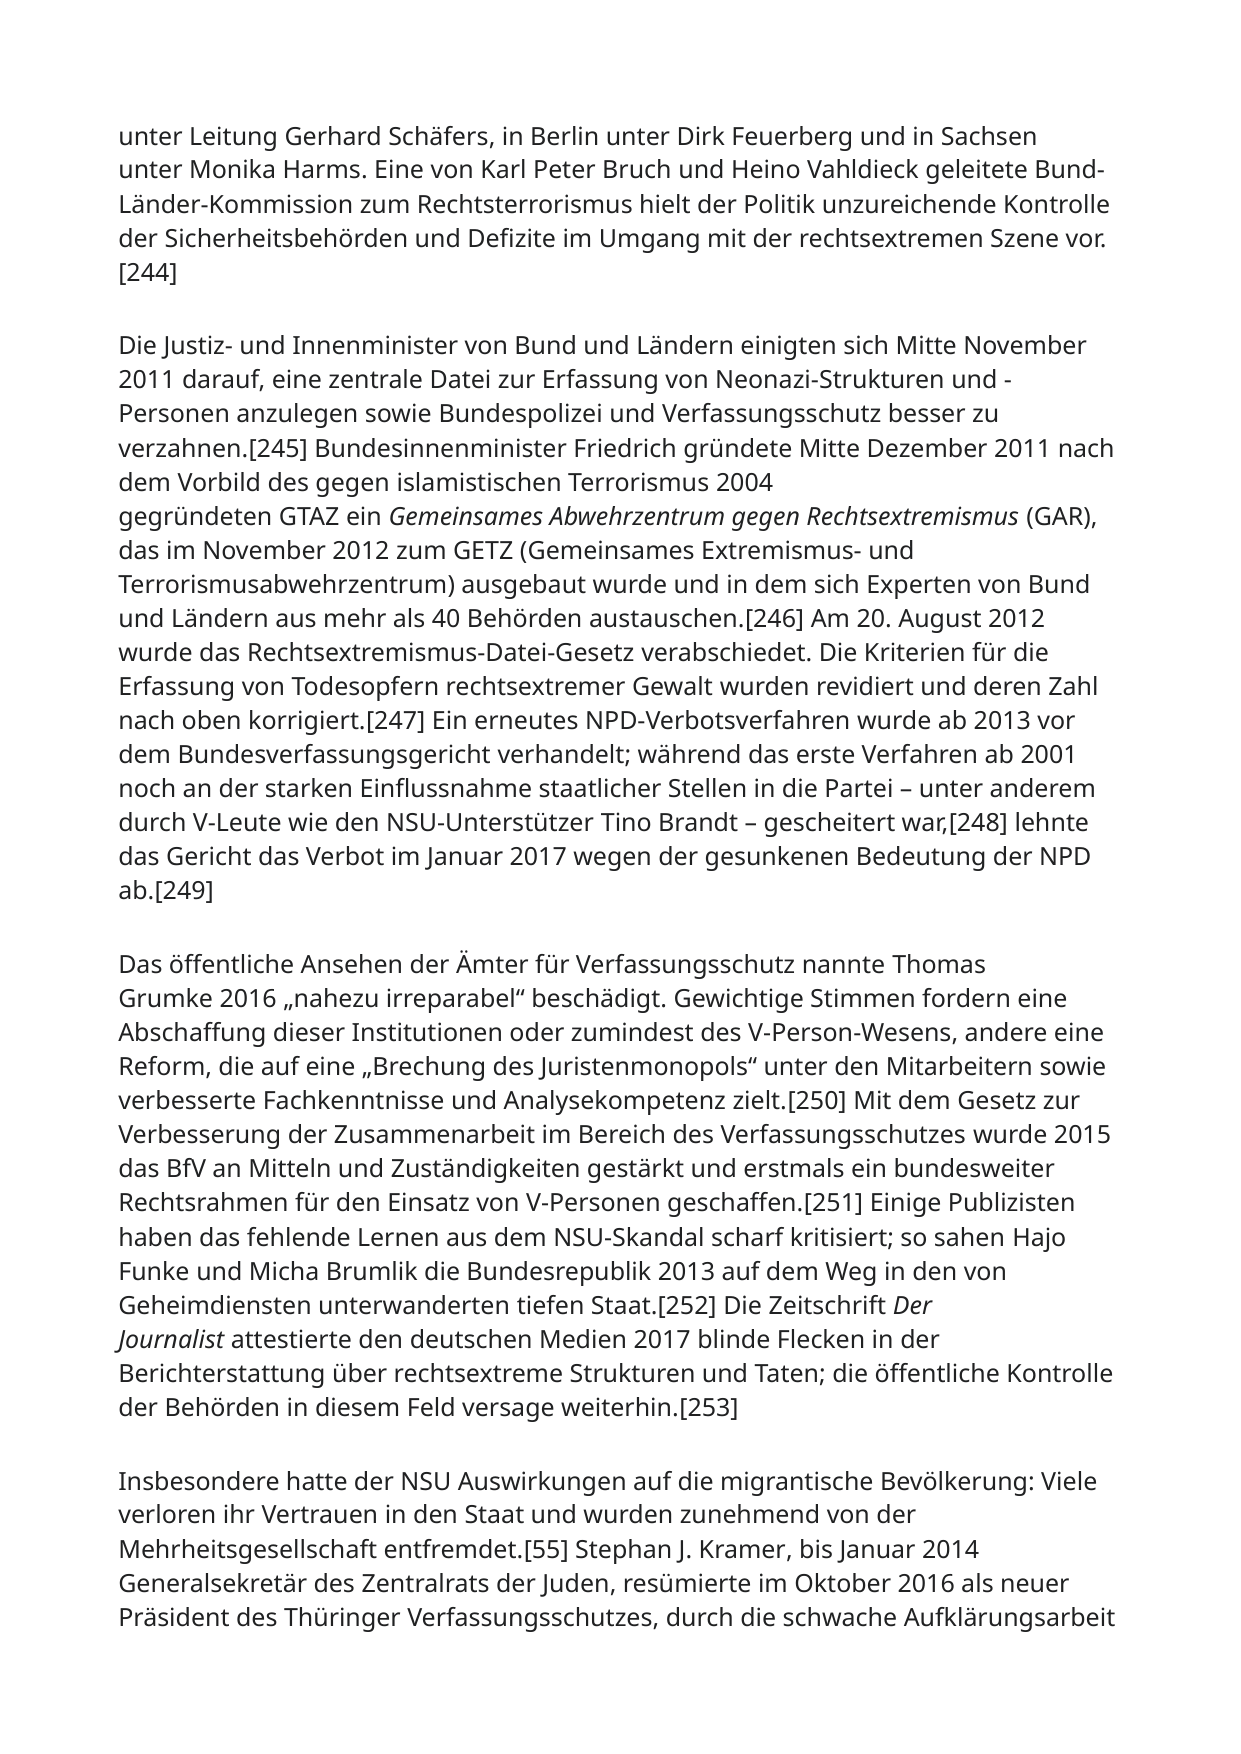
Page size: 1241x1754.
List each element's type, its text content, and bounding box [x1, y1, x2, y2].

text Insbesondere hatte der NSU Auswirkungen auf die migrantische Bevölkerung: Viele verloren ihr Vertrauen in den Staat und wurden zunehmend von der Mehrheitsgesellschaft entfremdet.[55] Stephan J. Kramer, bis Januar 2014 Generalsekretär des Zentralrats der Juden, resümierte im Oktober 2016 als neuer Präsident des Thüringer Verfassungsschutzes, durch die schwache Aufklärungsarbeit [118, 1463, 1122, 1633]
text unter Leitung Gerhard Schäfers, in Berlin unter Dirk Feuerberg und in Sachsen unter Monika Harms. Eine von Karl Peter Bruch und Heino Vahldieck geleitete Bund-Länder-Kommission zum Rechtsterrorismus hielt der Politik unzureichende Kontrolle der Sicherheitsbehörden und Defizite im Umgang mit der rechtsextremen Szene vor.[244] [118, 118, 1122, 288]
text Die Justiz- und Innenminister von Bund und Ländern einigten sich Mitte November 2011 darauf, eine zentrale Datei zur Erfassung von Neonazi-Strukturen und -Personen anzulegen sowie Bundespolizei und Verfassungsschutz besser zu verzahnen.[245] Bundesinnenminister Friedrich gründete Mitte Dezember 2011 nach dem Vorbild des gegen islamistischen Terrorismus 2004 gegründeten GTAZ ein Gemeinsames Abwehrzentrum gegen Rechtsextremismus (GAR), das im November 2012 zum GETZ (Gemeinsames Extremismus- und Terrorismusabwehrzentrum) ausgebaut wurde und in dem sich Experten von Bund und Ländern aus mehr als 40 Behörden austauschen.[246] Am 20. August 2012 wurde das Rechtsextremismus-Datei-Gesetz verabschiedet. Die Kriterien für die Erfassung von Todesopfern rechtsextremer Gewalt wurden revidiert und deren Zahl nach oben korrigiert.[247] Ein erneutes NPD-Verbotsverfahren wurde ab 2013 vor dem Bundesverfassungsgericht verhandelt; während das erste Verfahren ab 2001 noch an der starken Einflussnahme staatlicher Stellen in die Partei – unter anderem durch V-Leute wie den NSU-Unterstützer Tino Brandt – gescheitert war,[248] lehnte das Gericht das Verbot im Januar 2017 wegen der gesunkenen Bedeutung der NPD ab.[249] [118, 328, 1122, 907]
text Das öffentliche Ansehen der Ämter für Verfassungsschutz nannte Thomas Grumke 2016 „nahezu irreparabel“ beschädigt. Gewichtige Stimmen fordern eine Abschaffung dieser Institutionen oder zumindest des V-Person-Wesens, andere eine Reform, die auf eine „Brechung des Juristenmonopols“ unter den Mitarbeitern sowie verbesserte Fachkenntnisse und Analysekompetenz zielt.[250] Mit dem Gesetz zur Verbesserung der Zusammenarbeit im Bereich des Verfassungsschutzes wurde 2015 das BfV an Mitteln und Zuständigkeiten gestärkt und erstmals ein bundesweiter Rechtsrahmen für den Einsatz von V-Personen geschaffen.[251] Einige Publizisten haben das fehlende Lernen aus dem NSU-Skandal scharf kritisiert; so sahen Hajo Funke und Micha Brumlik die Bundesrepublik 2013 auf dem Weg in den von Geheimdiensten unterwanderten tiefen Staat.[252] Die Zeitschrift Der Journalist attestierte den deutschen Medien 2017 blinde Flecken in der Berichterstattung über rechtsextreme Strukturen und Taten; die öffentliche Kontrolle der Behörden in diesem Feld versage weiterhin.[253] [118, 947, 1122, 1423]
